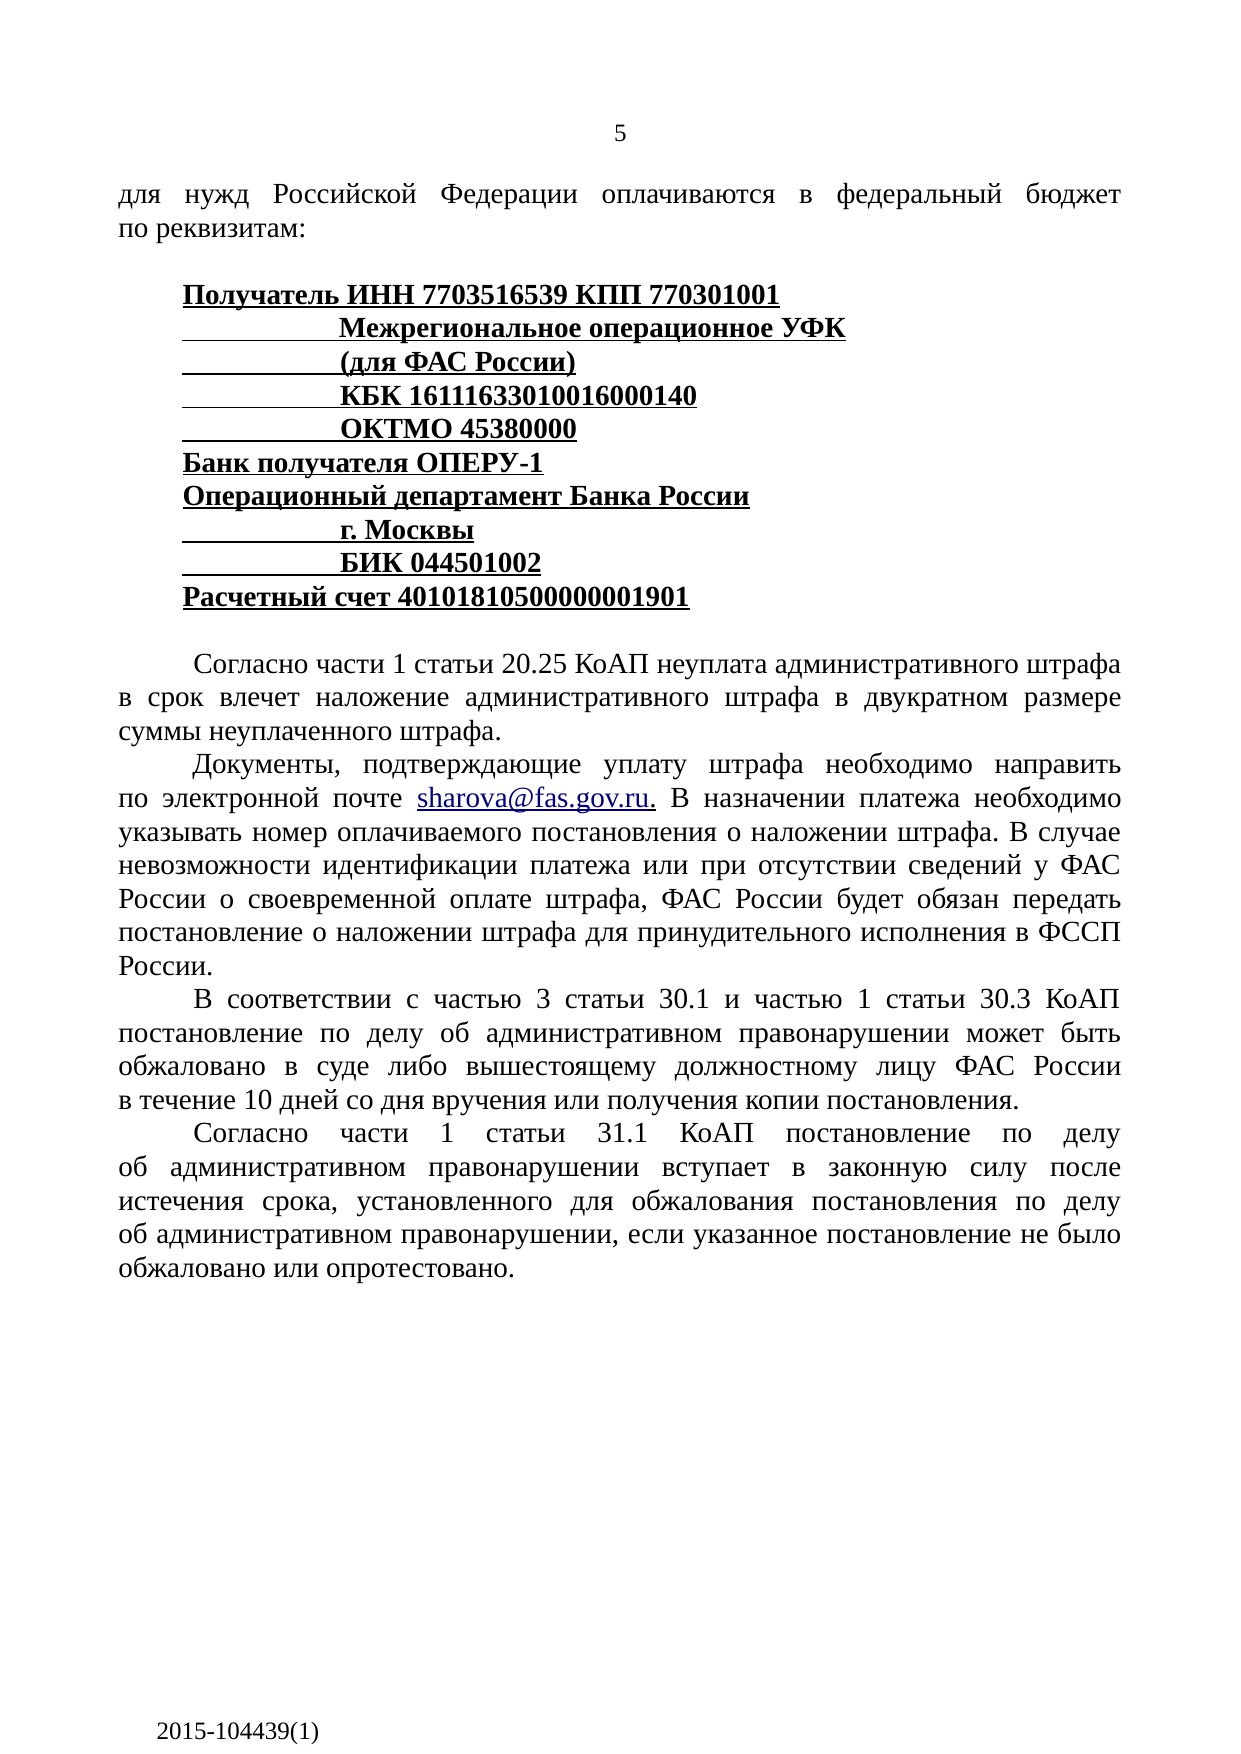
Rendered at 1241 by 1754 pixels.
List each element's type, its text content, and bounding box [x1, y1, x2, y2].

text Получатель ИНН 7703516539 КПП 770301001 [118, 277, 1122, 311]
text КБК 16111633010016000140 [118, 378, 1122, 411]
text Согласно части 1 статьи 31.1 КоАП постановление по делу об административном правонарушении вступает в законную силу после истечения срока, установленного для обжалования постановления по делу об административном правонарушении, если указанное постановление не было обжаловано или опротестовано. [118, 1116, 1122, 1283]
text Документы, подтверждающие уплату штрафа необходимо направить по электронной почте sharova@fas.gov.ru. В назначении платежа необходимо указывать номер оплачиваемого постановления о наложении штрафа. В случае невозможности идентификации платежа или при отсутствии сведений у ФАС России о своевременной оплате штрафа, ФАС России будет обязан передать постановление о наложении штрафа для принудительного исполнения в ФССП России. [118, 747, 1122, 981]
text Банк получателя ОПЕРУ-1 [118, 445, 1122, 478]
text Согласно части 1 статьи 20.25 КоАП неуплата административного штрафа в срок влечет наложение административного штрафа в двукратном размере суммы неуплаченного штрафа. [118, 646, 1122, 747]
text Межрегиональное операционное УФК [118, 311, 1122, 344]
text ОКТМО 45380000 [118, 411, 1122, 445]
text БИК 044501002 [118, 545, 1122, 579]
text Операционный департамент Банка России [118, 478, 1122, 512]
text г. Москвы [118, 512, 1122, 545]
text В соответствии с частью 3 статьи 30.1 и частью 1 статьи 30.3 КоАП постановление по делу об административном правонарушении может быть обжаловано в суде либо вышестоящему должностному лицу ФАС России в течение 10 дней со дня вручения или получения копии постановления. [118, 981, 1122, 1116]
text для нужд Российской Федерации оплачиваются в федеральный бюджет по реквизитам: [118, 176, 1122, 243]
text Расчетный счет 40101810500000001901 [118, 579, 1122, 612]
text (для ФАС России) [118, 344, 1122, 378]
